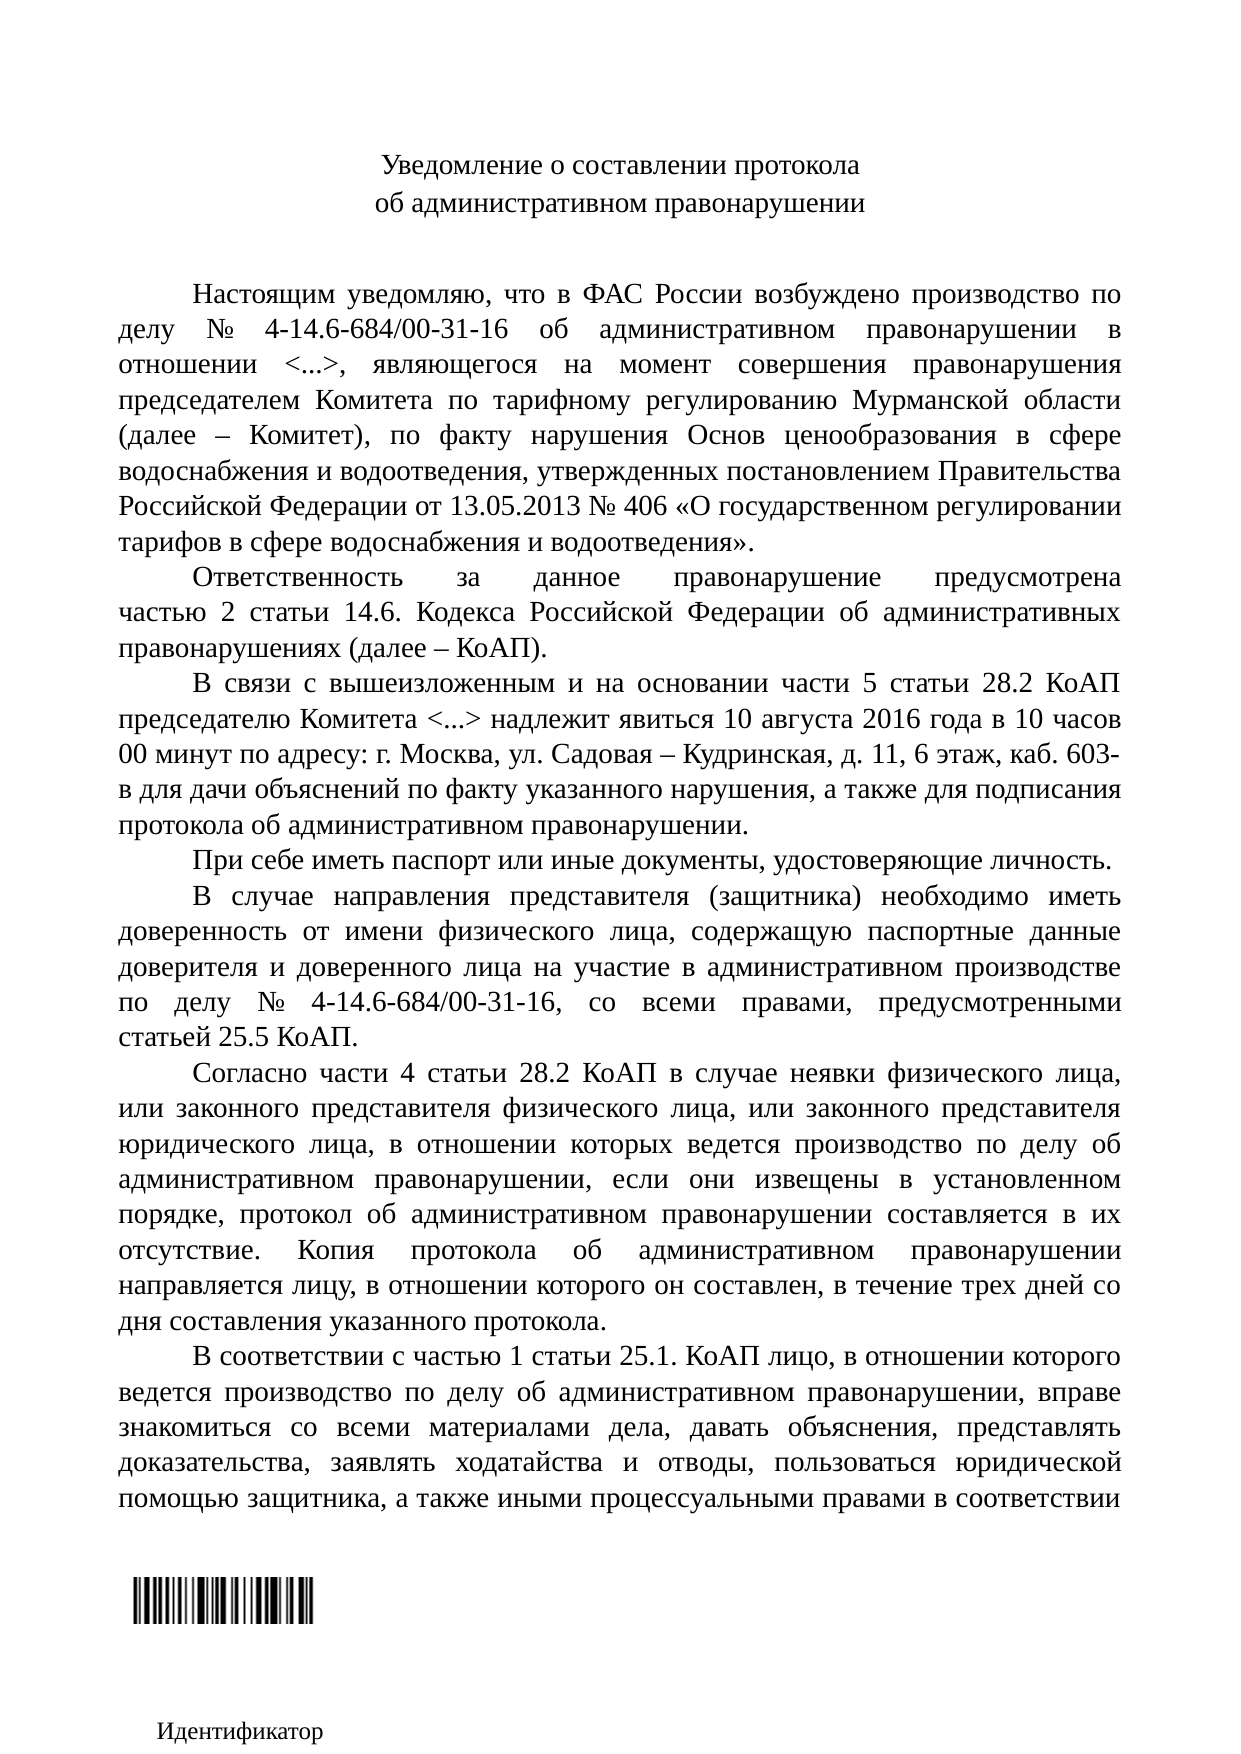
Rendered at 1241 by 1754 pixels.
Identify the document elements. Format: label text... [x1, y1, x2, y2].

text Настоящим уведомляю, что в ФАС России возбуждено производство по делу № 4-14.6-684/00-31-16 об административном правонарушении в отношении <...>, являющегося на момент совершения правонарушения председателем Комитета по тарифному регулированию Мурманской области (далее – Комитет), по факту нарушения Основ ценообразования в сфере водоснабжения и водоотведения, утвержденных постановлением Правительства Российской Федерации от 13.05.2013 № 406 «О государственном регулировании тарифов в сфере водоснабжения и водоотведения». [118, 274, 1122, 557]
text об административном правонарушении [118, 180, 1122, 218]
text Ответственность за данное правонарушение предусмотрена частью 2 статьи 14.6. Кодекса Российской Федерации об административных правонарушениях (далее – КоАП). [118, 557, 1122, 663]
text В случае направления представителя (защитника) необходимо иметь доверенность от имени физического лица, содержащую паспортные данные доверителя и доверенного лица на участие в административном производстве по делу № 4-14.6-684/00-31-16, со всеми правами, предусмотренными статьей 25.5 КоАП. [118, 876, 1122, 1053]
text В связи с вышеизложенным и на основании части 5 статьи 28.2 КоАП председателю Комитета <...> надлежит явиться 10 августа 2016 года в 10 часов 00 минут по адресу: г. Москва, ул. Садовая – Кудринская, д. 11, 6 этаж, каб. 603-в для дачи объяснений по факту указанного нарушения, а также для подписания протокола об административном правонарушении. [118, 663, 1122, 841]
text В соответствии с частью 1 статьи 25.1. КоАП лицо, в отношении которого ведется производство по делу об административном правонарушении, вправе знакомиться со всеми материалами дела, давать объяснения, представлять доказательства, заявлять ходатайства и отводы, пользоваться юридической помощью защитника, а также иными процессуальными правами в соответствии [118, 1336, 1122, 1513]
text При себе иметь паспорт или иные документы, удостоверяющие личность. [118, 841, 1122, 876]
text Уведомление о составлении протокола [118, 147, 1122, 180]
text Согласно части 4 статьи 28.2 КоАП в случае неявки физического лица, или законного представителя физического лица, или законного представителя юридического лица, в отношении которых ведется производство по делу об административном правонарушении, если они извещены в установленном порядке, протокол об административном правонарушении составляется в их отсутствие. Копия протокола об административном правонарушении направляется лицу, в отношении которого он составлен, в течение трех дней со дня составления указанного протокола. [118, 1053, 1122, 1336]
picture [118, 1577, 331, 1624]
